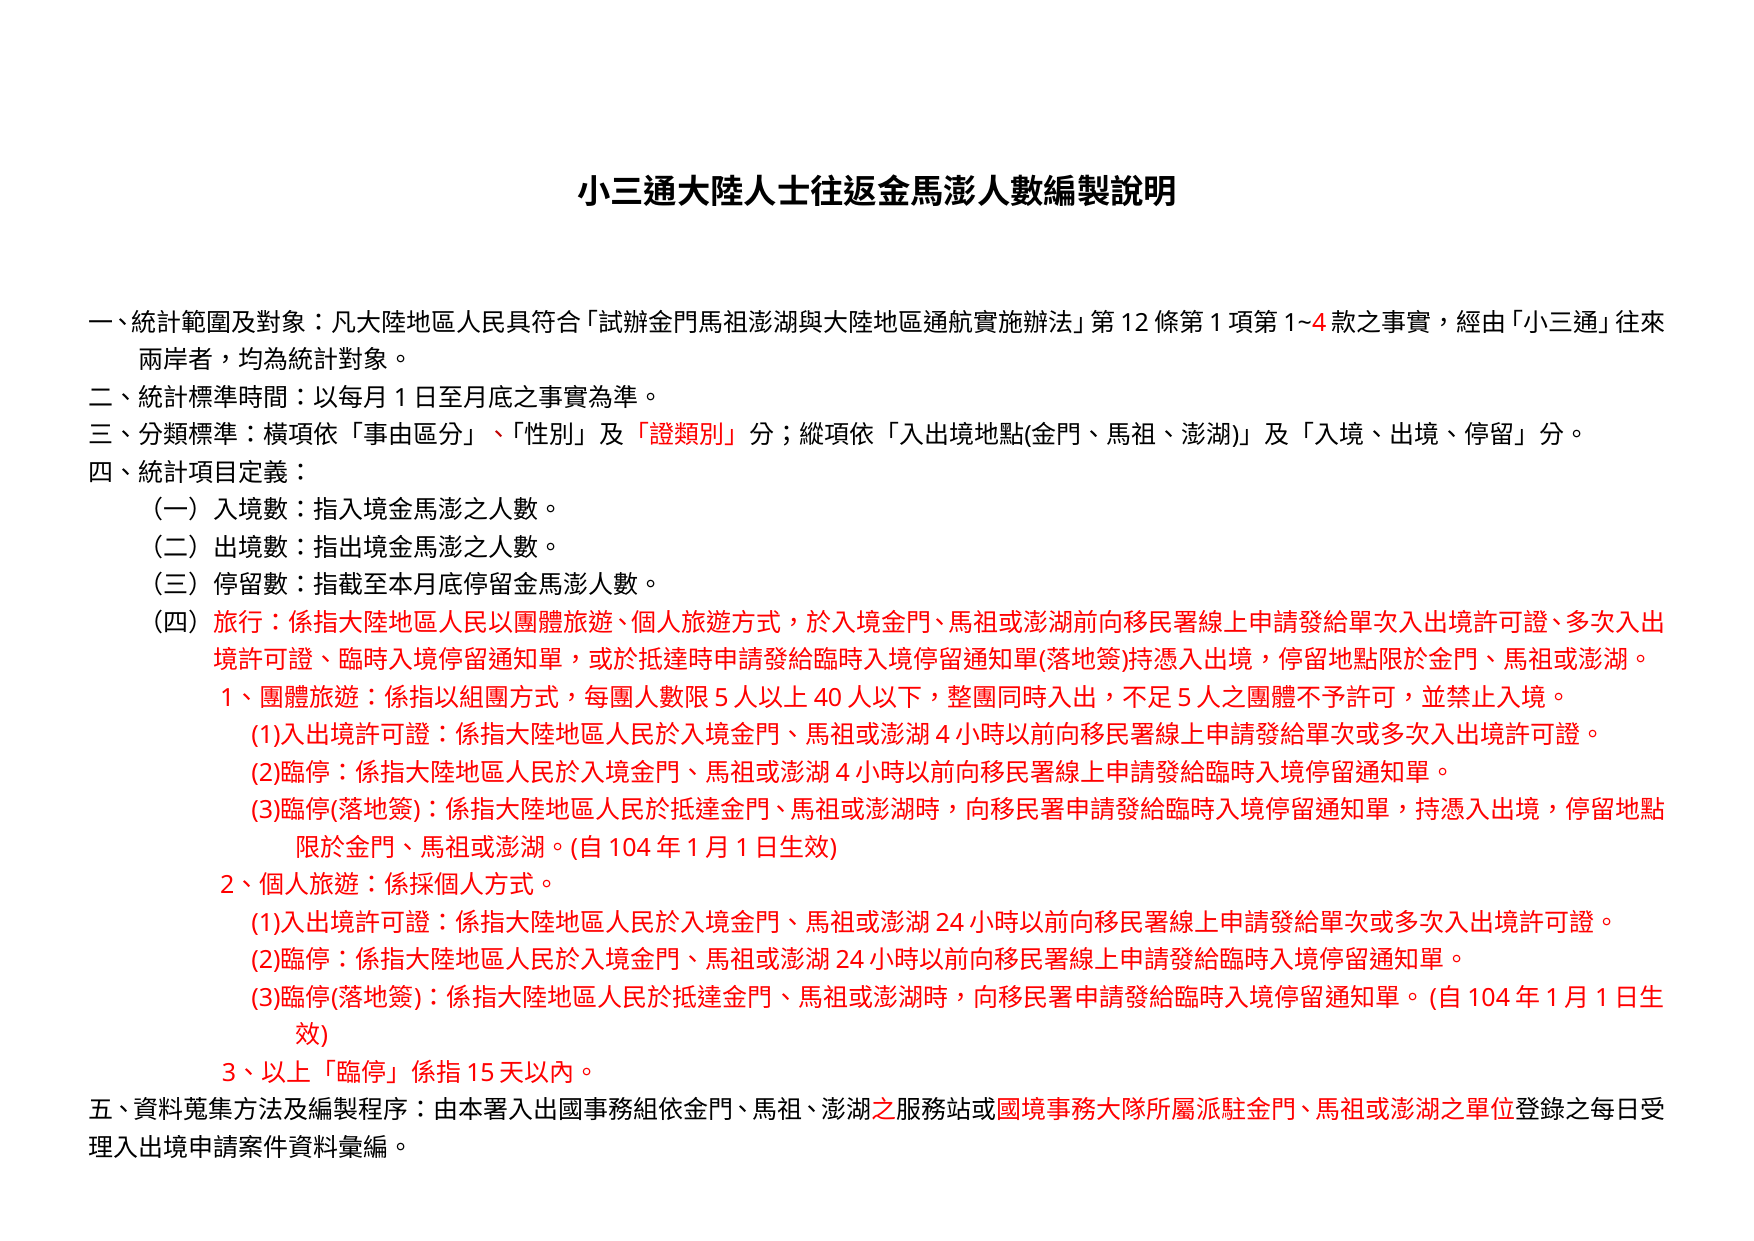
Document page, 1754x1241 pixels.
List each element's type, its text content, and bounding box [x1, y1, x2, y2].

text 2、個人旅遊：係採個人方式。 [220, 864, 1665, 901]
text 小三通大陸人士往返金馬澎人數編製說明 [89, 151, 1665, 226]
text 三、分類標準：橫項依「事由區分」、「性別」及「證類別」分；縱項依「入出境地點(金門、馬祖、澎湖)」及「入境、出境、停留」分。 [89, 414, 1665, 451]
text (2)臨停：係指大陸地區人民於入境金門、馬祖或澎湖24小時以前向移民署線上申請發給臨時入境停留通知單。 [251, 939, 1665, 976]
text (2)臨停：係指大陸地區人民於入境金門、馬祖或澎湖4小時以前向移民署線上申請發給臨時入境停留通知單。 [251, 751, 1665, 789]
text 一、統計範圍及對象：凡大陸地區人民具符合「試辦金門馬祖澎湖與大陸地區通航實施辦法」第12條第1項第1~4款之事實，經由「小三通」往來兩岸者，均為統計對象。 [89, 301, 1665, 376]
text (1)入出境許可證：係指大陸地區人民於入境金門、馬祖或澎湖4小時以前向移民署線上申請發給單次或多次入出境許可證。 [251, 714, 1665, 751]
text （三）停留數：指截至本月底停留金馬澎人數。 [89, 564, 1665, 601]
text (3)臨停(落地簽)：係指大陸地區人民於抵達金門、馬祖或澎湖時，向移民署申請發給臨時入境停留通知單，持憑入出境，停留地點限於金門、馬祖或澎湖。(自104年1月1日生效) [251, 789, 1665, 864]
text （二）出境數：指出境金馬澎之人數。 [89, 526, 1665, 564]
text 四、統計項目定義： [89, 451, 1665, 489]
text (3)臨停(落地簽)：係指大陸地區人民於抵達金門、馬祖或澎湖時，向移民署申請發給臨時入境停留通知單。(自104年1月1日生效) [251, 976, 1665, 1051]
text （一）入境數：指入境金馬澎之人數。 [89, 489, 1665, 526]
text (1)入出境許可證：係指大陸地區人民於入境金門、馬祖或澎湖24小時以前向移民署線上申請發給單次或多次入出境許可證。 [251, 901, 1665, 939]
text 五、資料蒐集方法及編製程序：由本署入出國事務組依金門、馬祖、澎湖之服務站或國境事務大隊所屬派駐金門、馬祖或澎湖之單位登錄之每日受理入出境申請案件資料彙編。 [89, 1089, 1665, 1164]
text （四）旅行：係指大陸地區人民以團體旅遊、個人旅遊方式，於入境金門、馬祖或澎湖前向移民署線上申請發給單次入出境許可證、多次入出境許可證、臨時入境停留通知單，或於抵達時申請發給臨時入境停留通知單(落地簽)持憑入出境，停留地點限於金門、馬祖或澎湖。 [139, 601, 1665, 676]
text 3、以上「臨停」係指15天以內。 [222, 1051, 1665, 1089]
text 1、團體旅遊：係指以組團方式，每團人數限5人以上40人以下，整團同時入出，不足5人之團體不予許可，並禁止入境。 [220, 676, 1665, 714]
text 二、統計標準時間：以每月1日至月底之事實為準。 [89, 376, 1665, 414]
